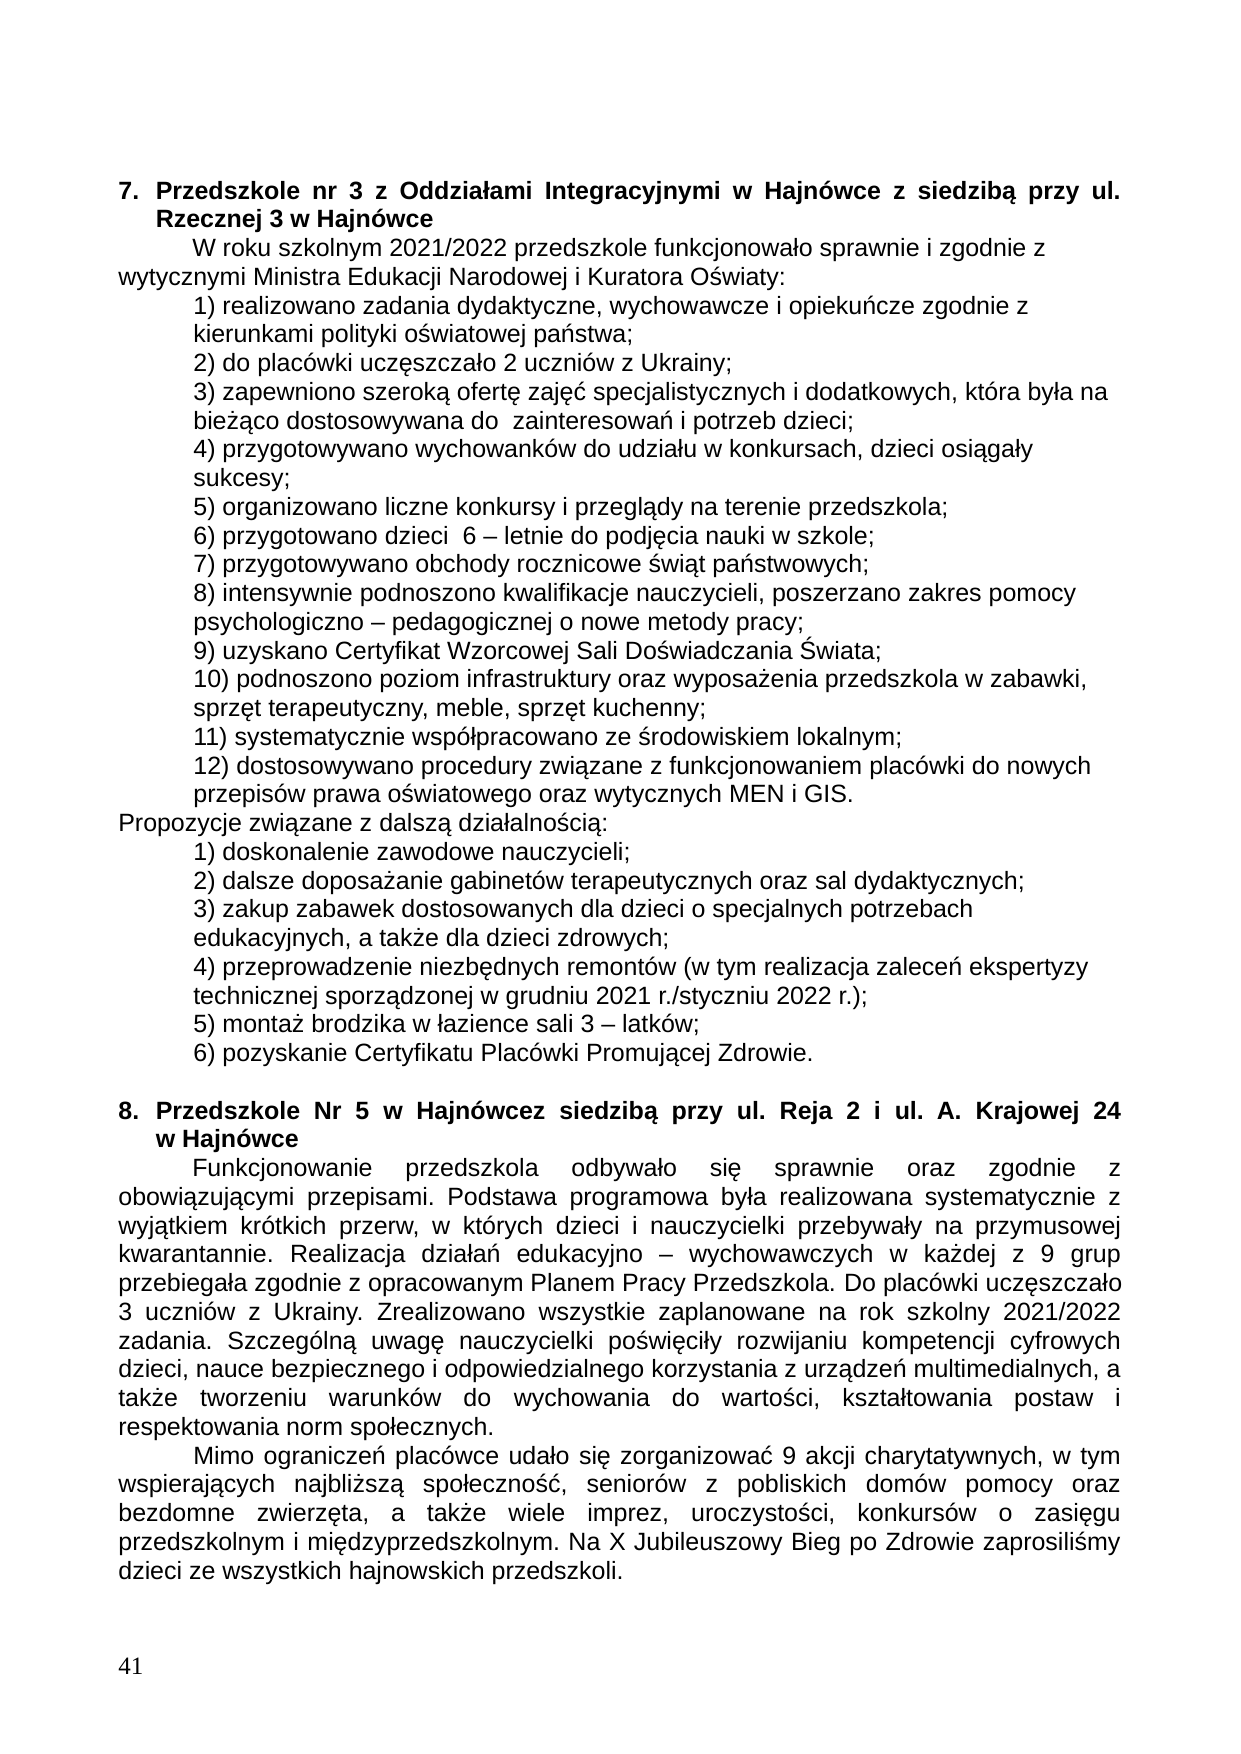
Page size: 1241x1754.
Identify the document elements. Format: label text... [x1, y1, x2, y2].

list 1) realizowano zadania dydaktyczne, wychowawcze i opiekuńcze zgodnie z kierunkami polityki oświatowej państwa; [156, 291, 1122, 348]
list 5) montaż brodzika w łazience sali 3 – latków; [156, 1009, 1122, 1038]
list 2) dalsze doposażanie gabinetów terapeutycznych oraz sal dydaktycznych; [156, 866, 1122, 894]
list 4) przeprowadzenie niezbędnych remontów (w tym realizacja zaleceń ekspertyzy technicznej sporządzonej w grudniu 2021 r./styczniu 2022 r.); [156, 952, 1122, 1009]
list Przedszkole Nr 5 w Hajnówcez siedzibą przy ul. Reja 2 i ul. A. Krajowej 24 w Hajnówce [118, 1096, 1122, 1153]
list 7) przygotowywano obchody rocznicowe świąt państwowych; [156, 549, 1122, 578]
list 3) zapewniono szeroką ofertę zajęć specjalistycznych i dodatkowych, która była na bieżąco dostosowywana do zainteresowań i potrzeb dzieci; [156, 377, 1122, 434]
list Przedszkole nr 3 z Oddziałami Integracyjnymi w Hajnówce z siedzibą przy ul. Rzecznej 3 w Hajnówce [118, 176, 1122, 233]
list 11) systematycznie współpracowano ze środowiskiem lokalnym; [156, 722, 1122, 751]
list 8) intensywnie podnoszono kwalifikacje nauczycieli, poszerzano zakres pomocy psychologiczno – pedagogicznej o nowe metody pracy; [156, 578, 1122, 636]
text Propozycje związane z dalszą działalnością: [118, 808, 1122, 837]
text Funkcjonowanie przedszkola odbywało się sprawnie oraz zgodnie z obowiązującymi przepisami. Podstawa programowa była realizowana systematycznie z wyjątkiem krótkich przerw, w których dzieci i nauczycielki przebywały na przymusowej kwarantannie. Realizacja działań edukacyjno – wychowawczych w każdej z 9 grup przebiegała zgodnie z opracowanym Planem Pracy Przedszkola. Do placówki uczęszczało 3 uczniów z Ukrainy. Zrealizowano wszystkie zaplanowane na rok szkolny 2021/2022 zadania. Szczególną uwagę nauczycielki poświęciły rozwijaniu kompetencji cyfrowych dzieci, nauce bezpiecznego i odpowiedzialnego korzystania z urządzeń multimedialnych, a także tworzeniu warunków do wychowania do wartości, kształtowania postaw i respektowania norm społecznych. [118, 1153, 1122, 1441]
list 2) do placówki uczęszczało 2 uczniów z Ukrainy; [156, 348, 1122, 377]
list 9) uzyskano Certyfikat Wzorcowej Sali Doświadczania Świata; [156, 636, 1122, 664]
list 5) organizowano liczne konkursy i przeglądy na terenie przedszkola; [156, 492, 1122, 521]
list 6) przygotowano dzieci 6 – letnie do podjęcia nauki w szkole; [156, 521, 1122, 549]
text Mimo ograniczeń placówce udało się zorganizować 9 akcji charytatywnych, w tym wspierających najbliższą społeczność, seniorów z pobliskich domów pomocy oraz bezdomne zwierzęta, a także wiele imprez, uroczystości, konkursów o zasięgu przedszkolnym i międzyprzedszkolnym. Na X Jubileuszowy Bieg po Zdrowie zaprosiliśmy dzieci ze wszystkich hajnowskich przedszkoli. [118, 1441, 1122, 1584]
list 10) podnoszono poziom infrastruktury oraz wyposażenia przedszkola w zabawki, sprzęt terapeutyczny, meble, sprzęt kuchenny; [156, 664, 1122, 722]
list 3) zakup zabawek dostosowanych dla dzieci o specjalnych potrzebach edukacyjnych, a także dla dzieci zdrowych; [156, 894, 1122, 952]
text W roku szkolnym 2021/2022 przedszkole funkcjonowało sprawnie i zgodnie z wytycznymi Ministra Edukacji Narodowej i Kuratora Oświaty: [118, 233, 1122, 291]
list 12) dostosowywano procedury związane z funkcjonowaniem placówki do nowych przepisów prawa oświatowego oraz wytycznych MEN i GIS. [156, 751, 1122, 808]
list 6) pozyskanie Certyfikatu Placówki Promującej Zdrowie. [156, 1038, 1122, 1067]
list 1) doskonalenie zawodowe nauczycieli; [156, 837, 1122, 866]
list 4) przygotowywano wychowanków do udziału w konkursach, dzieci osiągały sukcesy; [156, 434, 1122, 492]
